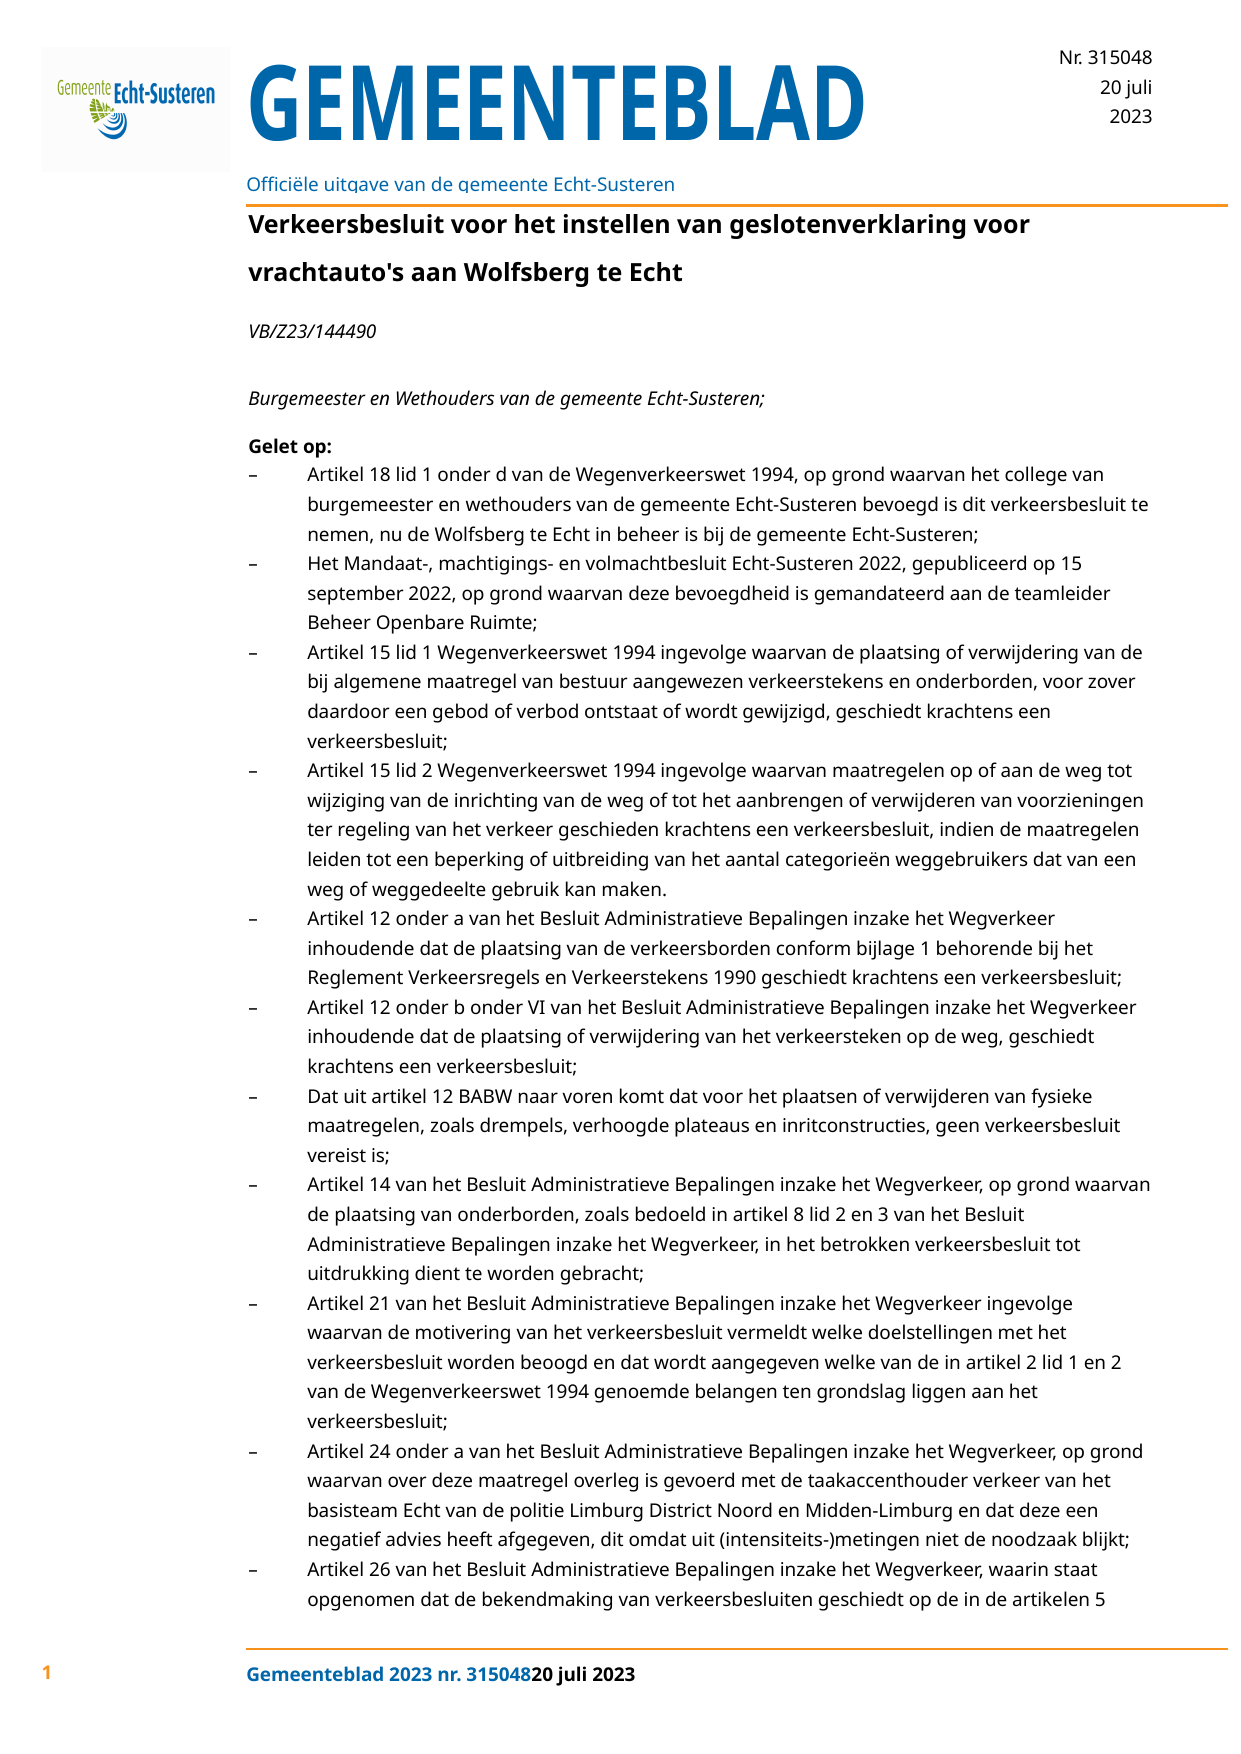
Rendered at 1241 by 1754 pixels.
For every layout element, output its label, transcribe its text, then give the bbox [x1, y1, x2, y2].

text Verkeersbesluit voor het instellen van geslotenverklaring voor vrachtauto's aan Wolfsberg te Echt [248, 207, 1152, 288]
list Artikel 18 lid 1 onder d van de Wegenverkeerswet 1994, op grond waarvan het college van burgemeester en wethouders van de gemeente Echt-Susteren bevoegd is dit verkeersbesluit te nemen, nu de Wolfsberg te Echt in beheer is bij de gemeente Echt-Susteren; [248, 462, 1152, 546]
list Artikel 12 onder b onder VI van het Besluit Administratieve Bepalingen inzake het Wegverkeer inhoudende dat de plaatsing of verwijdering van het verkeersteken op de weg, geschiedt krachtens een verkeersbesluit; [248, 994, 1152, 1079]
list Dat uit artikel 12 BABW naar voren komt dat voor het plaatsen of verwijderen van fysieke maatregelen, zoals drempels, verhoogde plateaus en inritconstructies, geen verkeersbesluit vereist is; [248, 1083, 1152, 1168]
list Artikel 26 van het Besluit Administratieve Bepalingen inzake het Wegverkeer, waarin staat opgenomen dat de bekendmaking van verkeersbesluiten geschiedt op de in de artikelen 5 [248, 1556, 1152, 1611]
list Artikel 14 van het Besluit Administratieve Bepalingen inzake het Wegverkeer, op grond waarvan de plaatsing van onderborden, zoals bedoeld in artikel 8 lid 2 en 3 van het Besluit Administratieve Bepalingen inzake het Wegverkeer, in het betrokken verkeersbesluit tot uitdrukking dient te worden gebracht; [248, 1172, 1152, 1286]
list Artikel 15 lid 1 Wegenverkeerswet 1994 ingevolge waarvan de plaatsing of verwijdering van de bij algemene maatregel van bestuur aangewezen verkeerstekens en onderborden, voor zover daardoor een gebod of verbod ontstaat of wordt gewijzigd, geschiedt krachtens een verkeersbesluit; [248, 639, 1152, 753]
list Artikel 21 van het Besluit Administratieve Bepalingen inzake het Wegverkeer ingevolge waarvan de motivering van het verkeersbesluit vermeldt welke doelstellingen met het verkeersbesluit worden beoogd en dat wordt aangegeven welke van de in artikel 2 lid 1 en 2 van de Wegenverkeerswet 1994 genoemde belangen ten grondslag liggen aan het verkeersbesluit; [248, 1290, 1152, 1434]
text Burgemeester en Wethouders van de gemeente Echt-Susteren; [248, 386, 1152, 411]
text VB/Z23/144490 [248, 318, 1152, 344]
picture [41, 47, 231, 172]
list Artikel 12 onder a van het Besluit Administratieve Bepalingen inzake het Wegverkeer inhoudende dat de plaatsing van de verkeersborden conform bijlage 1 behorende bij het Reglement Verkeersregels en Verkeerstekens 1990 geschiedt krachtens een verkeersbesluit; [248, 905, 1152, 990]
list Het Mandaat-, machtigings- en volmachtbesluit Echt-Susteren 2022, gepubliceerd op 15 september 2022, op grond waarvan deze bevoegdheid is gemandateerd aan de teamleider Beheer Openbare Ruimte; [248, 550, 1152, 635]
list Artikel 15 lid 2 Wegenverkeerswet 1994 ingevolge waarvan maatregelen op of aan de weg tot wijziging van de inrichting van de weg of tot het aanbrengen of verwijderen van voorzieningen ter regeling van het verkeer geschieden krachtens een verkeersbesluit, indien de maatregelen leiden tot een beperking of uitbreiding van het aantal categorieën weggebruikers dat van een weg of weggedeelte gebruik kan maken. [248, 757, 1152, 901]
list Artikel 24 onder a van het Besluit Administratieve Bepalingen inzake het Wegverkeer, op grond waarvan over deze maatregel overleg is gevoerd met de taakaccenthouder verkeer van het basisteam Echt van de politie Limburg District Noord en Midden-Limburg en dat deze een negatief advies heeft afgegeven, dit omdat uit (intensiteits-)metingen niet de noodzaak blijkt; [248, 1438, 1152, 1552]
text Gelet op: [248, 433, 1152, 459]
